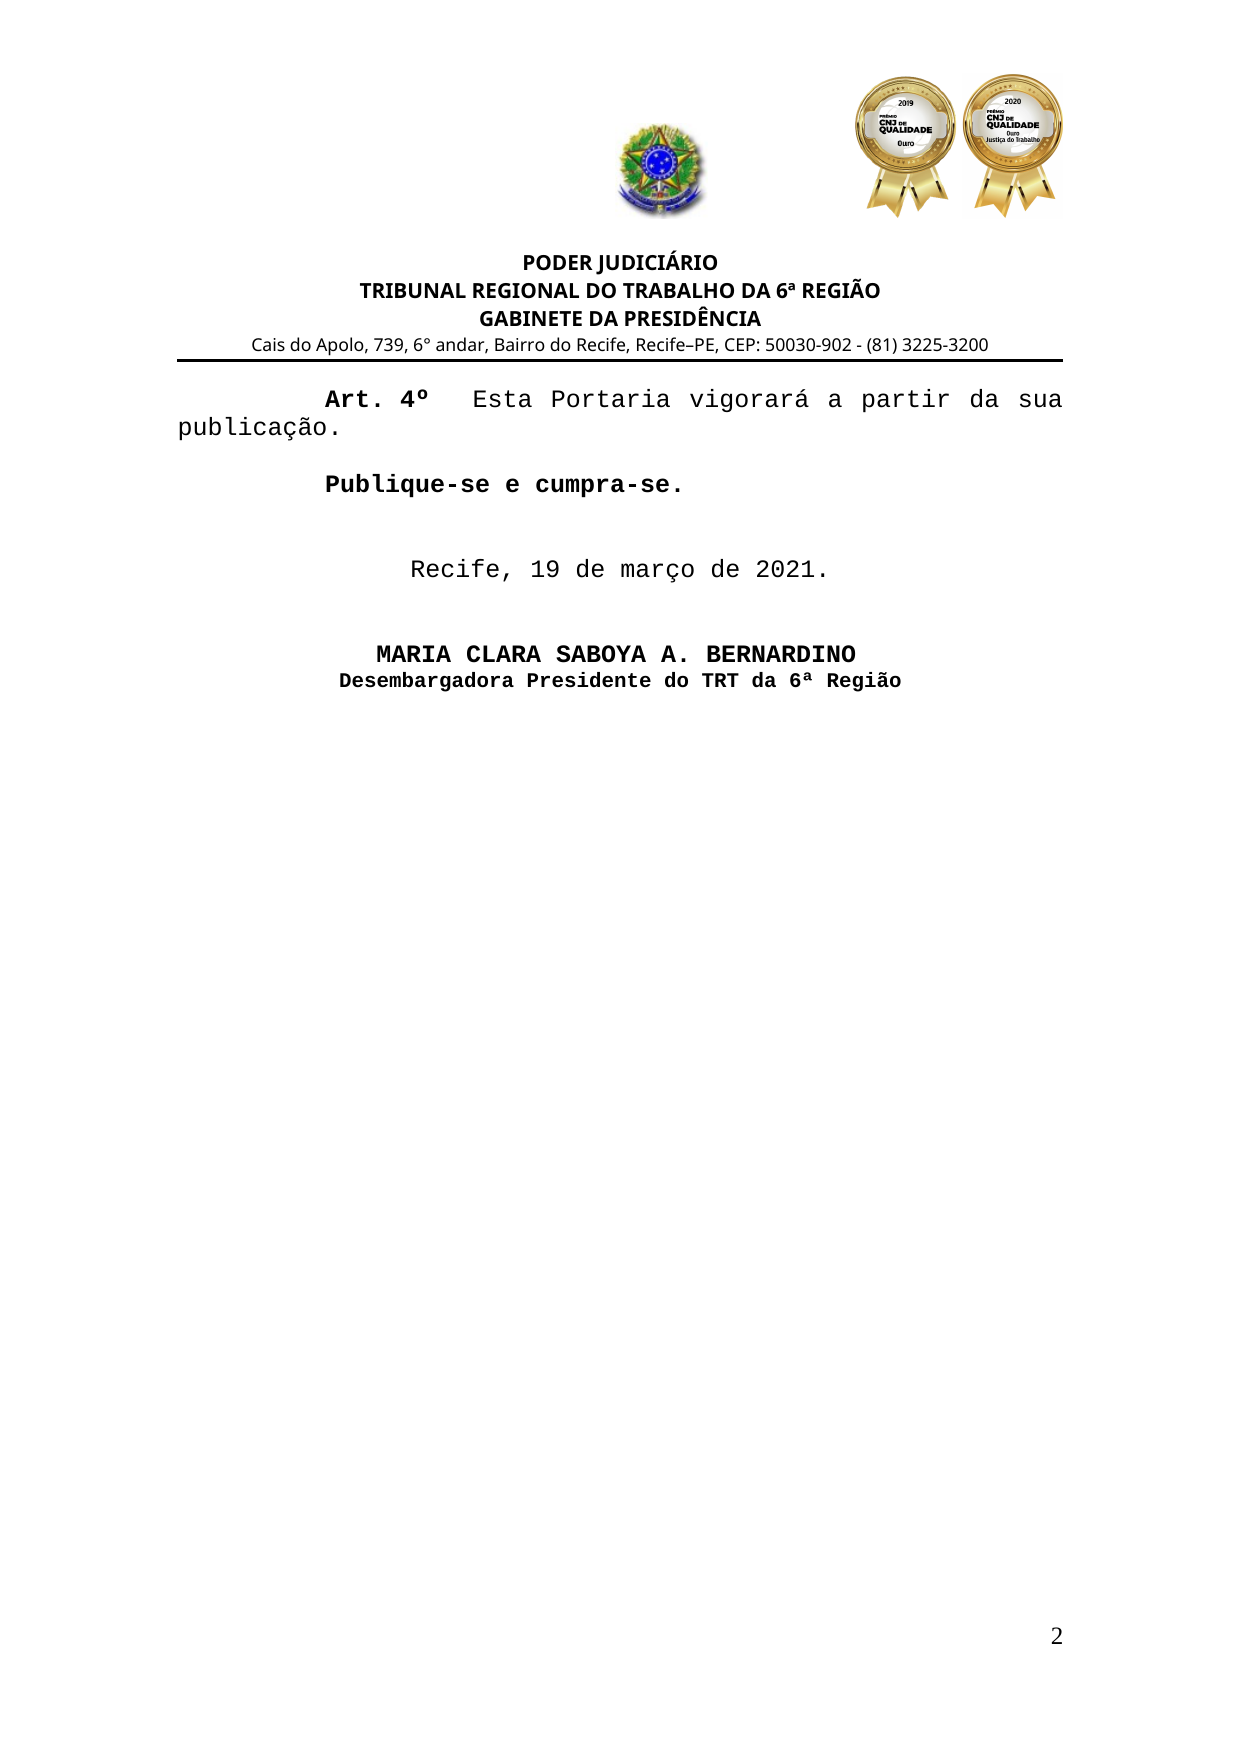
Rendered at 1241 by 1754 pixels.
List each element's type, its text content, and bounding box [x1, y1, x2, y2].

text Art. 4º Esta Portaria vigorará a partir da sua publicação. [177, 386, 1063, 443]
picture [854, 75, 957, 219]
picture [962, 73, 1063, 219]
text Recife, 19 de março de 2021. [177, 556, 1063, 585]
text Publique-se e cumpra-se. [177, 471, 1063, 500]
picture [615, 123, 708, 219]
text MARIA CLARA SABOYA A. BERNARDINO [271, 641, 1063, 670]
text Desembargadora Presidente do TRT da 6ª Região [177, 670, 1063, 693]
